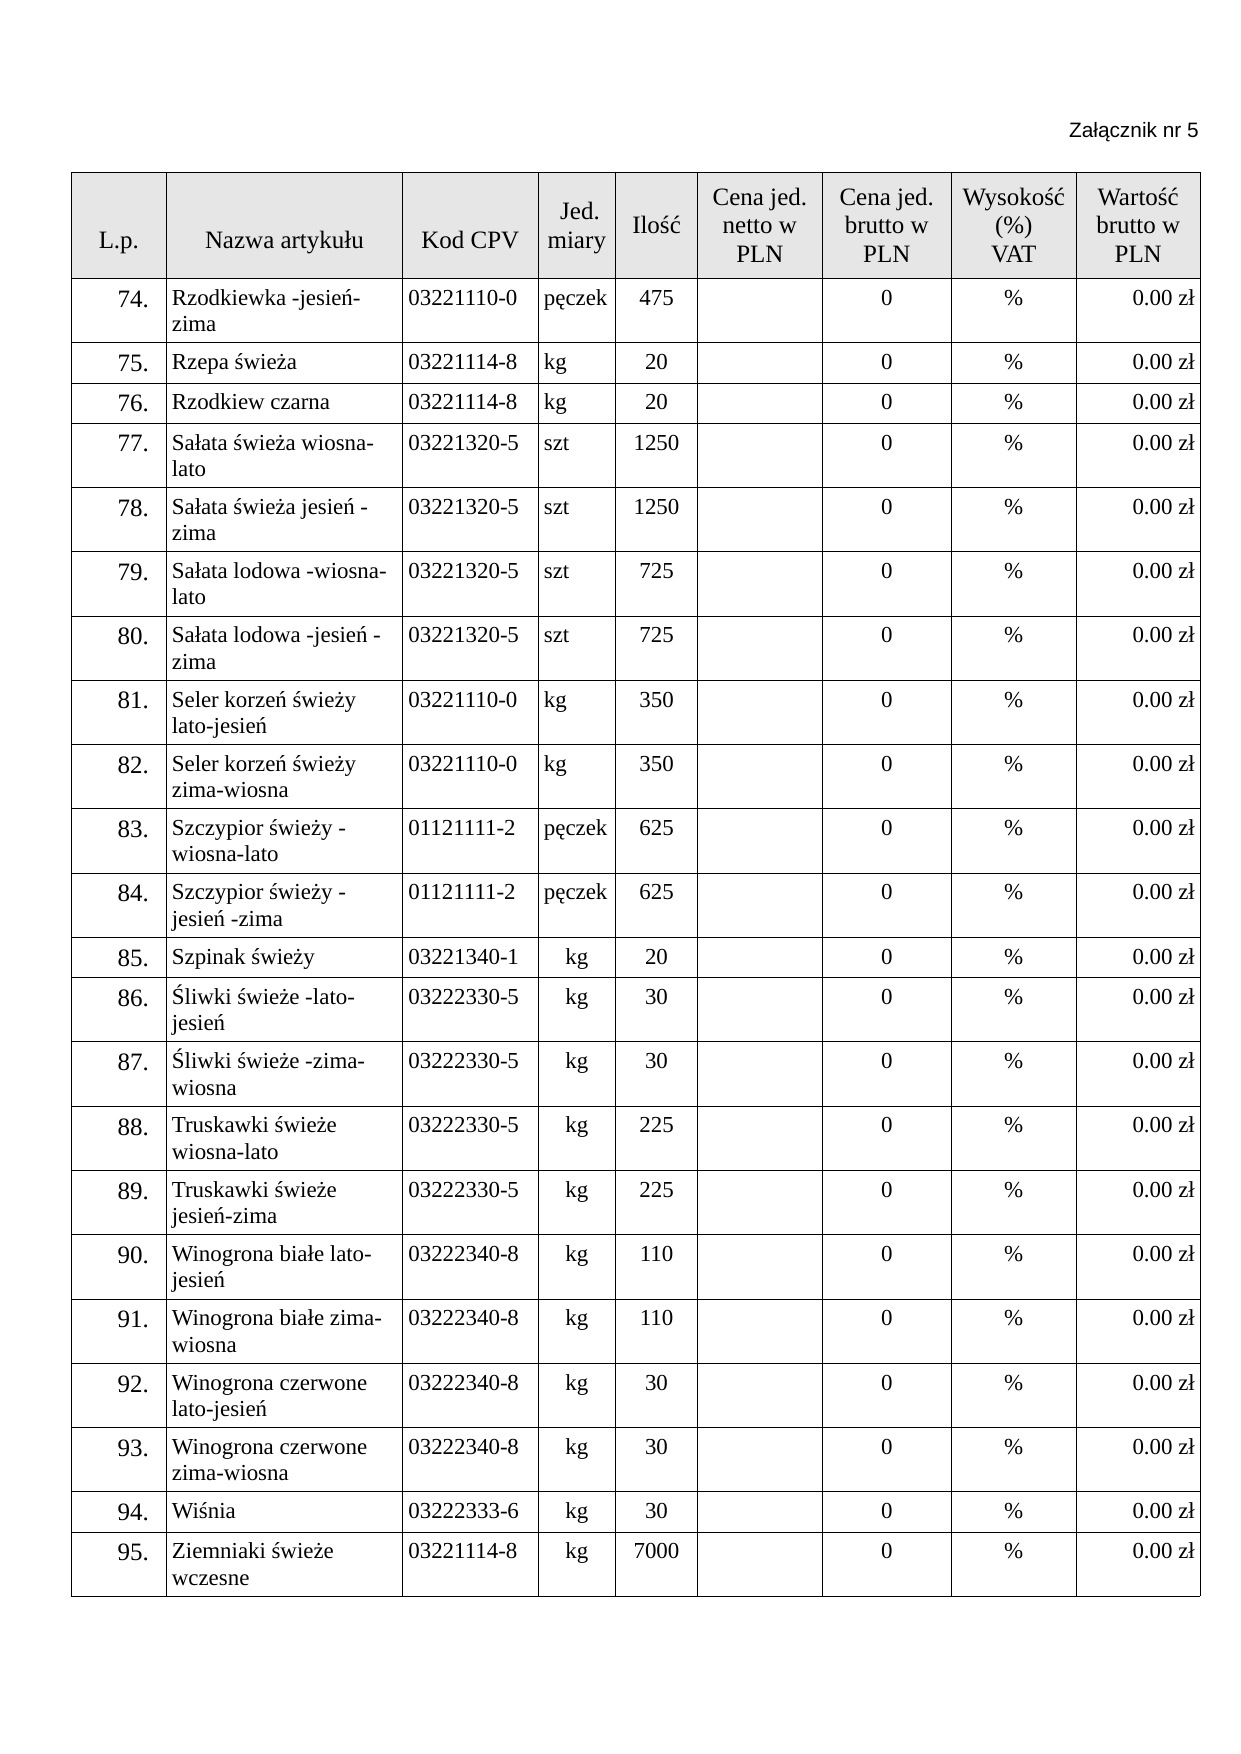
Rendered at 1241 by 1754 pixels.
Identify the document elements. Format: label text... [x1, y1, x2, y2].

table_cell 0 [823, 1492, 951, 1532]
table_cell 03222333-6 [403, 1492, 538, 1532]
table_cell szt [539, 552, 615, 616]
table_cell 225 [616, 1171, 697, 1234]
table_cell [698, 1492, 822, 1532]
table_cell % [952, 874, 1076, 937]
table_cell pęczek [539, 809, 615, 873]
table_cell % [952, 343, 1076, 382]
table_cell % [952, 279, 1076, 342]
table_cell 0,00 zł [1077, 384, 1200, 423]
table_cell [72, 1042, 166, 1106]
table_cell 0 [823, 488, 951, 551]
table_cell pęczek [539, 874, 615, 937]
table_cell 0 [823, 978, 951, 1041]
table_cell [698, 1235, 822, 1298]
table_cell 0,00 zł [1077, 1533, 1200, 1596]
table_cell Śliwki świeże -lato-jesień [167, 978, 402, 1041]
table_cell 7000 [616, 1533, 697, 1596]
table_cell 0 [823, 343, 951, 382]
table_cell 350 [616, 745, 697, 808]
table_cell % [952, 384, 1076, 423]
table_cell 03221320-5 [403, 424, 538, 487]
table_cell [72, 617, 166, 680]
table_header Wysokość (%) VAT [952, 173, 1076, 278]
table_cell 0,00 zł [1077, 681, 1200, 744]
table_cell [72, 978, 166, 1041]
table_cell % [952, 1042, 1076, 1106]
table_cell 0 [823, 279, 951, 342]
table_cell Rzodkiewka -jesień-zima [167, 279, 402, 342]
table_cell 0 [823, 1300, 951, 1363]
table_cell 0,00 zł [1077, 488, 1200, 551]
table_cell [72, 681, 166, 744]
table_cell [72, 1107, 166, 1170]
table_cell Sałata świeża wiosna-lato [167, 424, 402, 487]
table_cell 0,00 zł [1077, 978, 1200, 1041]
table_cell kg [539, 1171, 615, 1234]
table_cell [72, 552, 166, 616]
table_cell 725 [616, 552, 697, 616]
table_cell 0 [823, 617, 951, 680]
table_cell kg [539, 1492, 615, 1532]
table_cell szt [539, 488, 615, 551]
table_cell 1250 [616, 424, 697, 487]
table_cell [698, 1107, 822, 1170]
table_cell 0,00 zł [1077, 745, 1200, 808]
table_cell 20 [616, 343, 697, 382]
table_cell Winogrona czerwone lato-jesień [167, 1364, 402, 1427]
table_cell 03221110-0 [403, 279, 538, 342]
table_cell % [952, 938, 1076, 977]
table_cell [72, 938, 166, 977]
table_cell Winogrona czerwone zima-wiosna [167, 1428, 402, 1491]
table_cell [698, 681, 822, 744]
table_cell 03221320-5 [403, 552, 538, 616]
table_cell [698, 1428, 822, 1491]
table_cell 0,00 zł [1077, 874, 1200, 937]
table_cell Truskawki świeże jesień-zima [167, 1171, 402, 1234]
table_cell [72, 424, 166, 487]
table_cell 0 [823, 681, 951, 744]
table_cell 0,00 zł [1077, 1300, 1200, 1363]
table_cell 0 [823, 874, 951, 937]
table_cell % [952, 424, 1076, 487]
table_cell 0 [823, 384, 951, 423]
table_cell [72, 488, 166, 551]
table_cell 0 [823, 809, 951, 873]
table_cell % [952, 1428, 1076, 1491]
table_cell Seler korzeń świeży lato-jesień [167, 681, 402, 744]
table_cell % [952, 1533, 1076, 1596]
table_cell [72, 1533, 166, 1596]
table_cell 0,00 zł [1077, 552, 1200, 616]
table_cell 0,00 zł [1077, 279, 1200, 342]
table_cell Rzepa świeża [167, 343, 402, 382]
table_header Cena jed. netto w PLN [698, 173, 822, 278]
table_cell 30 [616, 1042, 697, 1106]
table_cell Seler korzeń świeży zima-wiosna [167, 745, 402, 808]
table_cell 0,00 zł [1077, 1428, 1200, 1491]
table_cell [72, 1300, 166, 1363]
table_cell 0,00 zł [1077, 1364, 1200, 1427]
table_cell kg [539, 1300, 615, 1363]
table_cell 725 [616, 617, 697, 680]
table_cell 03221110-0 [403, 681, 538, 744]
table_cell [72, 1428, 166, 1491]
table_cell 0 [823, 1533, 951, 1596]
table_cell 30 [616, 1364, 697, 1427]
table_cell [72, 1171, 166, 1234]
table_cell [698, 1300, 822, 1363]
table_cell 20 [616, 384, 697, 423]
table_cell 0,00 zł [1077, 938, 1200, 977]
table_cell 0,00 zł [1077, 809, 1200, 873]
table_cell 01121111-2 [403, 874, 538, 937]
table_cell Truskawki świeże wiosna-lato [167, 1107, 402, 1170]
table_cell kg [539, 681, 615, 744]
table_cell Szczypior świeży -jesień -zima [167, 874, 402, 937]
table_cell 03221114-8 [403, 343, 538, 382]
table_cell % [952, 745, 1076, 808]
table_cell % [952, 1364, 1076, 1427]
table_cell 0 [823, 1428, 951, 1491]
table_cell % [952, 617, 1076, 680]
table_cell Ziemniaki świeże wczesne [167, 1533, 402, 1596]
table_cell 03221320-5 [403, 617, 538, 680]
table_header Kod CPV [403, 173, 538, 278]
table_cell 03222340-8 [403, 1300, 538, 1363]
table_cell 03221110-0 [403, 745, 538, 808]
table_cell [698, 1533, 822, 1596]
table_cell [698, 488, 822, 551]
table_cell [72, 343, 166, 382]
table_cell Szczypior świeży -wiosna-lato [167, 809, 402, 873]
table_cell 03221114-8 [403, 1533, 538, 1596]
table_cell 03222330-5 [403, 1042, 538, 1106]
table_cell Winogrona białe zima-wiosna [167, 1300, 402, 1363]
table_cell % [952, 1492, 1076, 1532]
table_cell 03221114-8 [403, 384, 538, 423]
table_cell kg [539, 384, 615, 423]
table_cell Winogrona białe lato-jesień [167, 1235, 402, 1298]
table_cell 625 [616, 809, 697, 873]
table_cell [698, 745, 822, 808]
table_cell 110 [616, 1300, 697, 1363]
table_cell 0,00 zł [1077, 1492, 1200, 1532]
table_cell 0 [823, 1107, 951, 1170]
table_header Wartość brutto w PLN [1077, 173, 1200, 278]
table_cell 0,00 zł [1077, 1042, 1200, 1106]
table_cell [698, 384, 822, 423]
table_cell 03222330-5 [403, 1171, 538, 1234]
table_cell 110 [616, 1235, 697, 1298]
table_cell 03221320-5 [403, 488, 538, 551]
table_cell 0,00 zł [1077, 424, 1200, 487]
table_cell [698, 1042, 822, 1106]
table_header Jed. miary [539, 173, 615, 278]
table_cell kg [539, 978, 615, 1041]
table_cell 0 [823, 745, 951, 808]
table_cell [698, 552, 822, 616]
table_cell 20 [616, 938, 697, 977]
table_cell [72, 745, 166, 808]
table_cell % [952, 1235, 1076, 1298]
table_cell kg [539, 1042, 615, 1106]
table_cell % [952, 978, 1076, 1041]
table_cell 1250 [616, 488, 697, 551]
table_cell kg [539, 745, 615, 808]
table_cell 0 [823, 1364, 951, 1427]
table_cell Rzodkiew czarna [167, 384, 402, 423]
table_cell 225 [616, 1107, 697, 1170]
table_cell [72, 809, 166, 873]
table_cell Szpinak świeży [167, 938, 402, 977]
table_header Ilość [616, 173, 697, 278]
table_cell [698, 343, 822, 382]
table_cell [698, 1171, 822, 1234]
table_cell kg [539, 1364, 615, 1427]
table_cell szt [539, 424, 615, 487]
table_cell 0 [823, 1235, 951, 1298]
table_cell [698, 978, 822, 1041]
table_cell [72, 1492, 166, 1532]
table_header Nazwa artykułu [167, 173, 402, 278]
table_cell [698, 424, 822, 487]
table_cell [698, 617, 822, 680]
table_cell kg [539, 343, 615, 382]
table_cell % [952, 681, 1076, 744]
table_cell [698, 279, 822, 342]
table_cell 03222340-8 [403, 1235, 538, 1298]
table_cell 0 [823, 424, 951, 487]
table_cell 0 [823, 552, 951, 616]
table_cell [698, 809, 822, 873]
table_cell kg [539, 938, 615, 977]
table_cell kg [539, 1428, 615, 1491]
table_header L.p. [72, 173, 166, 278]
table_cell szt [539, 617, 615, 680]
table_cell 0 [823, 1171, 951, 1234]
table_cell [698, 1364, 822, 1427]
table_cell 03222330-5 [403, 978, 538, 1041]
table_cell 0,00 zł [1077, 1171, 1200, 1234]
table_cell pęczek [539, 279, 615, 342]
table_cell kg [539, 1235, 615, 1298]
table_cell 03221340-1 [403, 938, 538, 977]
table_cell [72, 279, 166, 342]
table_cell [72, 874, 166, 937]
table_cell 350 [616, 681, 697, 744]
table_cell 625 [616, 874, 697, 937]
table_cell % [952, 1107, 1076, 1170]
table_cell 01121111-2 [403, 809, 538, 873]
table_cell 30 [616, 1428, 697, 1491]
table_cell 475 [616, 279, 697, 342]
table_header Cena jed. brutto w PLN [823, 173, 951, 278]
table_cell Wiśnia [167, 1492, 402, 1532]
table_cell % [952, 1300, 1076, 1363]
table_cell 0,00 zł [1077, 1235, 1200, 1298]
table_cell [72, 1364, 166, 1427]
table_cell [72, 384, 166, 423]
table_cell % [952, 1171, 1076, 1234]
table_cell 30 [616, 1492, 697, 1532]
table_cell Sałata świeża jesień -zima [167, 488, 402, 551]
table_cell [698, 874, 822, 937]
table_cell 30 [616, 978, 697, 1041]
table_cell 03222330-5 [403, 1107, 538, 1170]
table_cell kg [539, 1107, 615, 1170]
table_cell 0 [823, 1042, 951, 1106]
table_cell [698, 938, 822, 977]
table_cell 0,00 zł [1077, 1107, 1200, 1170]
table_cell 03222340-8 [403, 1428, 538, 1491]
table_cell 03222340-8 [403, 1364, 538, 1427]
table_cell kg [539, 1533, 615, 1596]
table_cell 0,00 zł [1077, 617, 1200, 680]
table_cell % [952, 552, 1076, 616]
table_cell % [952, 809, 1076, 873]
table_cell [72, 1235, 166, 1298]
table_cell % [952, 488, 1076, 551]
table_cell Śliwki świeże -zima-wiosna [167, 1042, 402, 1106]
table_cell Sałata lodowa -wiosna-lato [167, 552, 402, 616]
table_cell Sałata lodowa -jesień -zima [167, 617, 402, 680]
table_cell 0,00 zł [1077, 343, 1200, 382]
table_cell 0 [823, 938, 951, 977]
